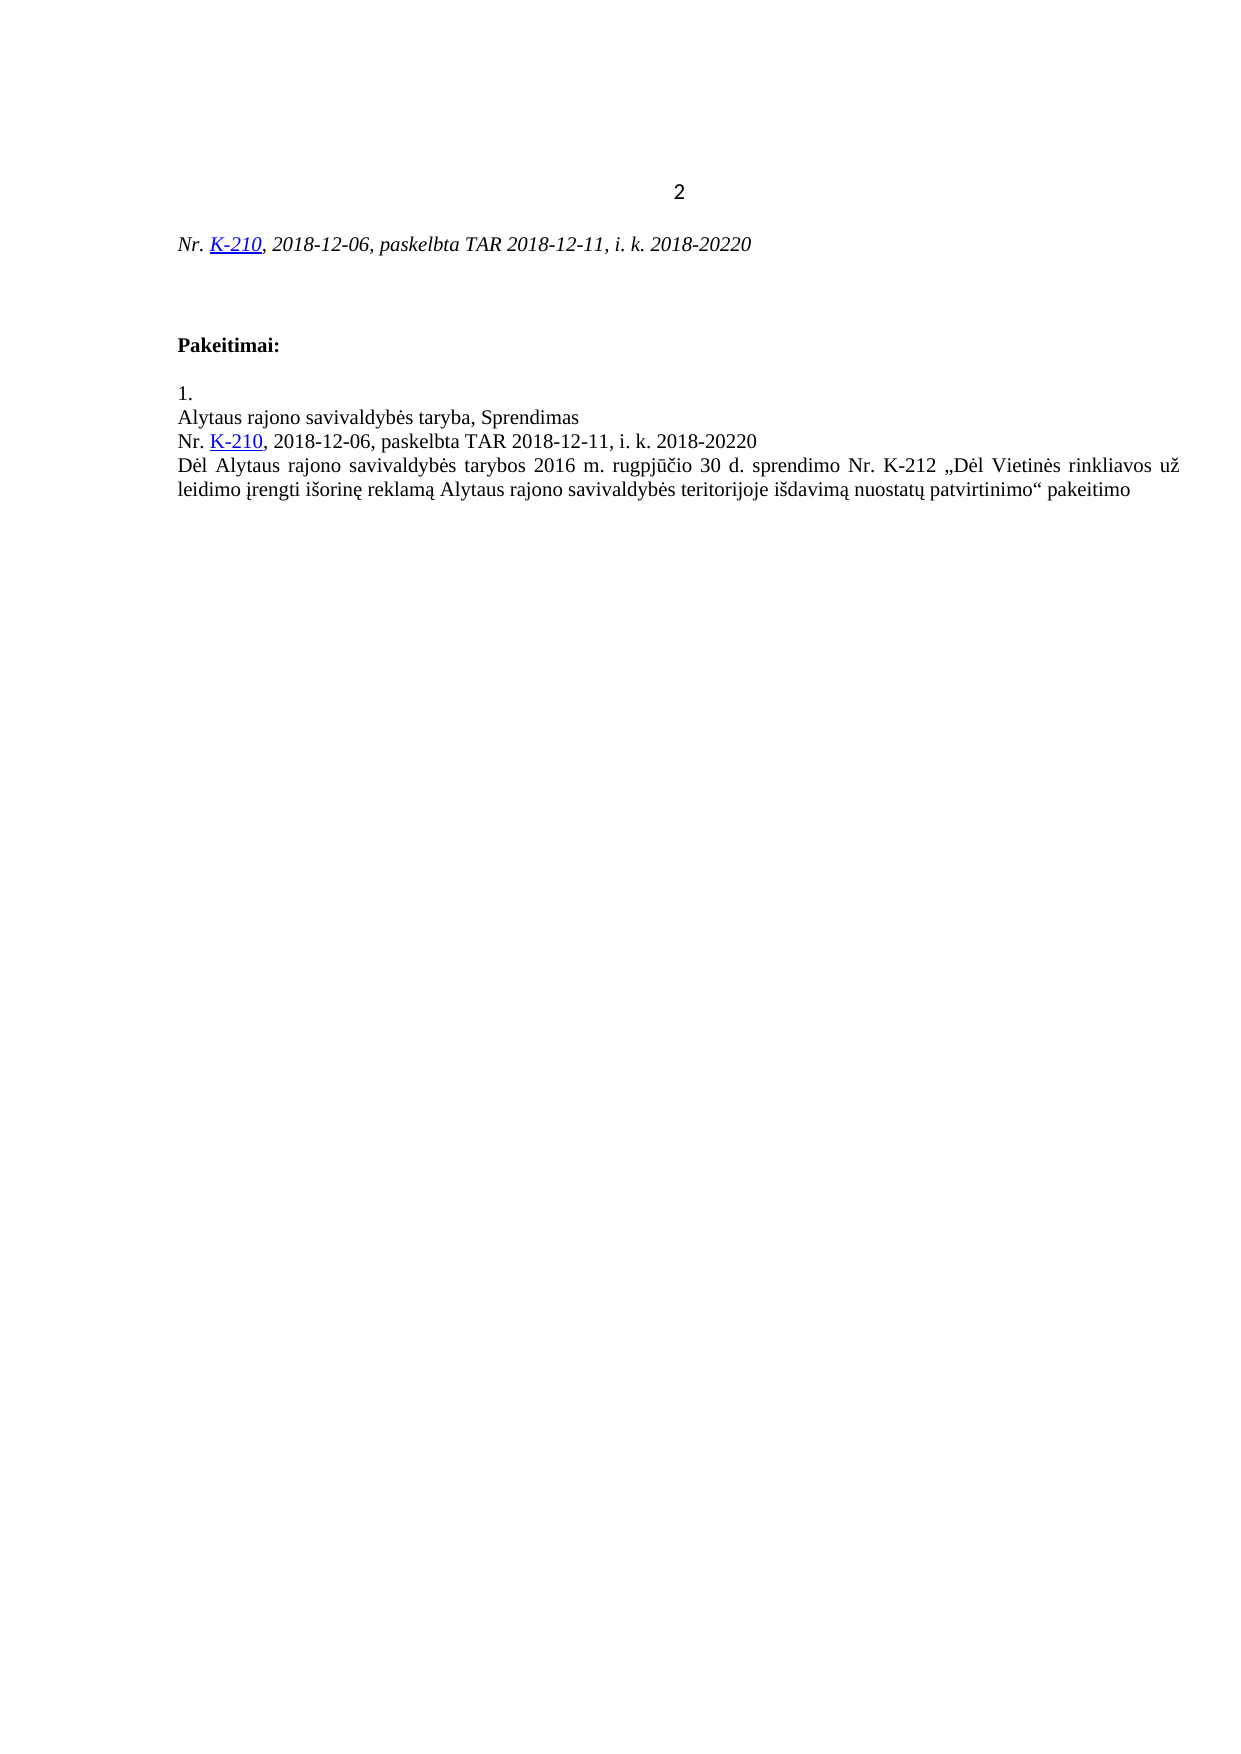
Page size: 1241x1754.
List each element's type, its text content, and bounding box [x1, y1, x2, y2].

text Nr. K-210, 2018-12-06, paskelbta TAR 2018-12-11, i. k. 2018-20220 [177, 232, 1181, 256]
text Dėl Alytaus rajono savivaldybės tarybos 2016 m. rugpjūčio 30 d. sprendimo Nr. K-212 „Dėl Vietinės rinkliavos už leidimo įrengti išorinę reklamą Alytaus rajono savivaldybės teritorijoje išdavimą nuostatų patvirtinimo“ pakeitimo [177, 453, 1181, 501]
text 1. [177, 381, 1181, 405]
text Pakeitimai: [177, 332, 1181, 357]
text Alytaus rajono savivaldybės taryba, Sprendimas [177, 405, 1181, 429]
text Nr. K-210, 2018-12-06, paskelbta TAR 2018-12-11, i. k. 2018-20220 [177, 429, 1181, 453]
